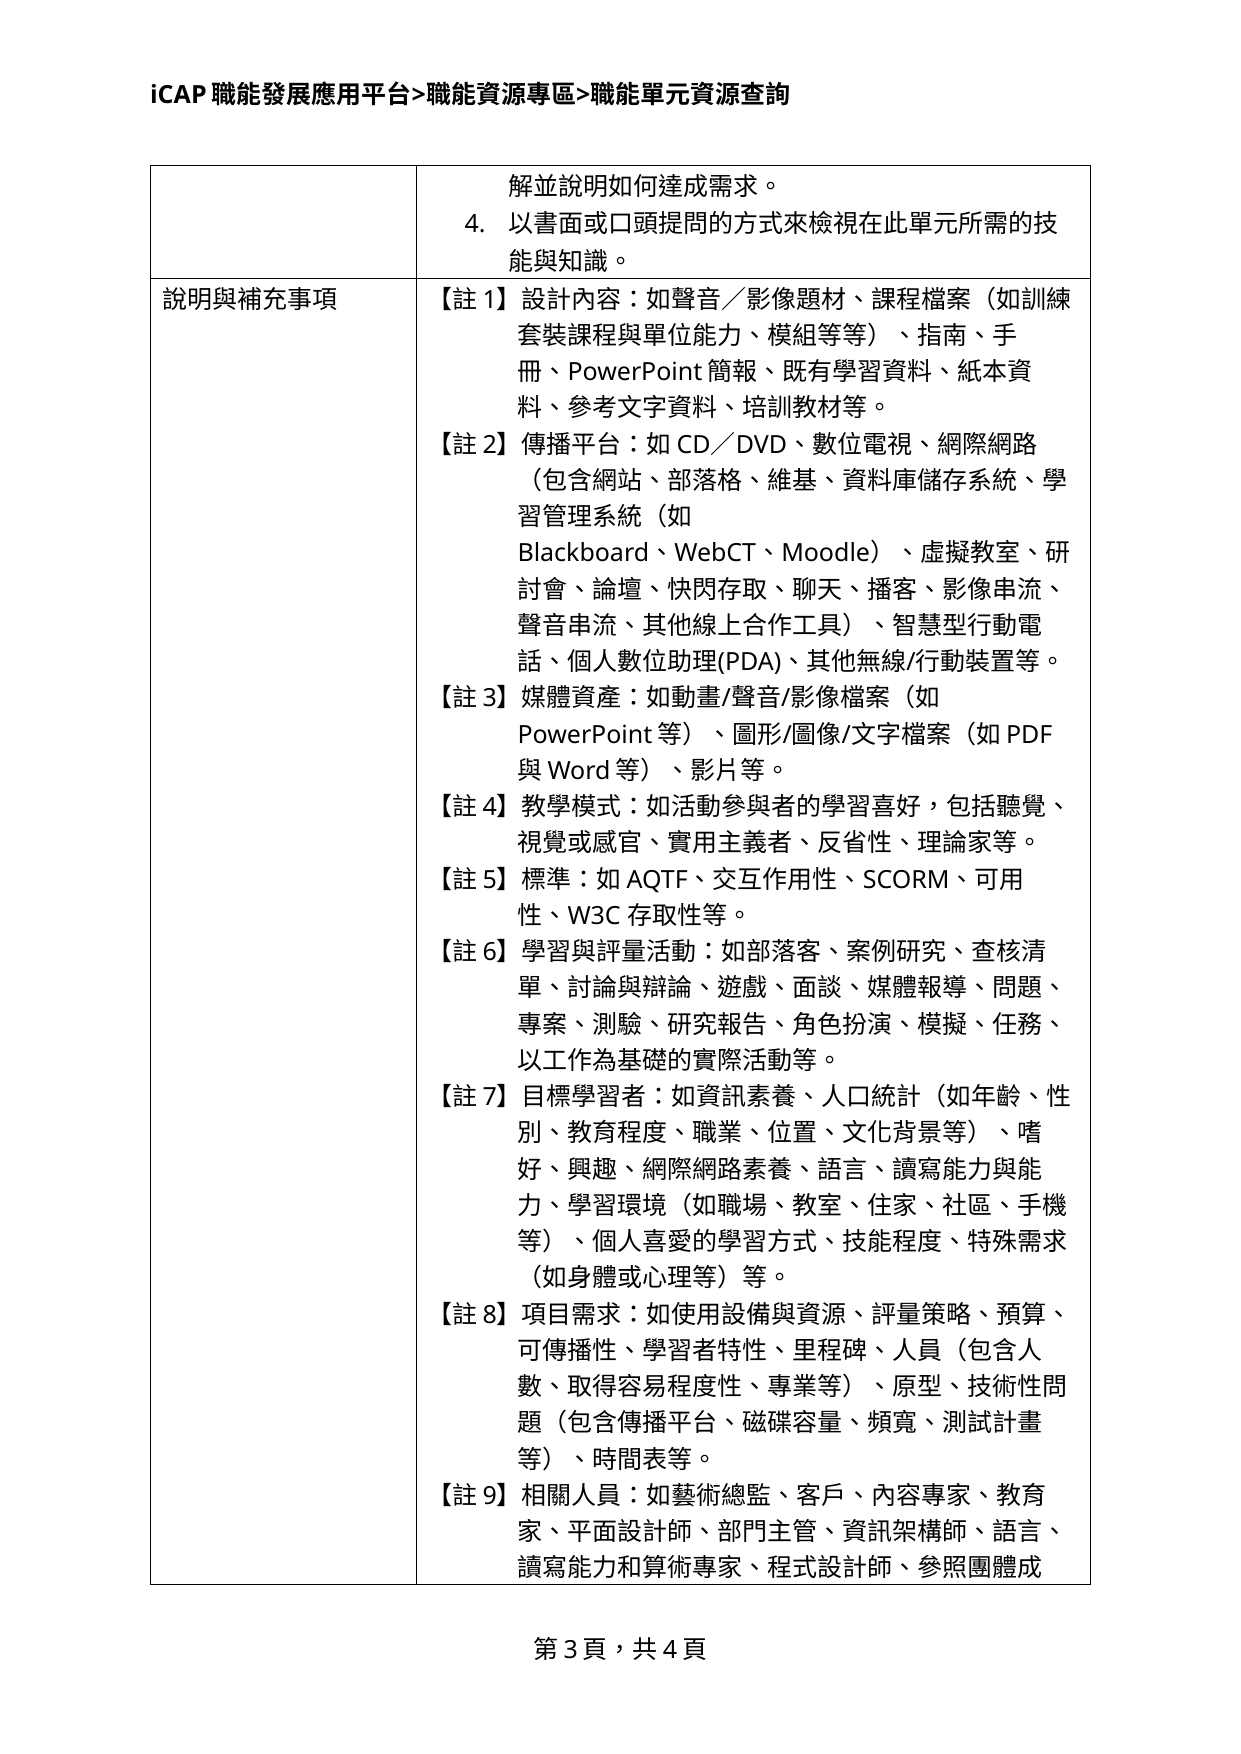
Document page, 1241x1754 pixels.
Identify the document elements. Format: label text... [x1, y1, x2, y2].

table_cell 說明與補充事項 [151, 279, 416, 1584]
table_cell 【註1】設計內容：如聲音／影像題材、課程檔案（如訓練套裝課程與單位能力、模組等等）、指南、手冊、PowerPoint簡報、既有學習資料、紙本資料、參考文字資料、培訓教材等。 【註2】傳播平台：如CD／DVD、數位電視、網際網路（包含網站、部落格、維基、資料庫儲存系統、學習管理系統（如Blackboard、WebCT、Moodle）、虛擬教室、研討會、論壇、快閃存取、聊天、播客、影像串流、聲音串流、其他線上合作工具）、智慧型行動電話、個人數位助理(PDA)、其他無線/行動裝置等。 【註3】媒體資產：如動畫/聲音/影像檔案（如PowerPoint等）、圖形/圖像/文字檔案（如PDF與Word等）、影片等。 【註4】教學模式：如活動參與者的學習喜好，包括聽覺、視覺或感官、實用主義者、反省性、理論家等。 【註5】標準：如AQTF、交互作用性、SCORM、可用性、W3C 存取性等。 【註6】學習與評量活動：如部落客、案例研究、查核清單、討論與辯論、遊戲、面談、媒體報導、問題、專案、測驗、研究報告、角色扮演、模擬、任務、以工作為基礎的實際活動等。 【註7】目標學習者：如資訊素養、人口統計（如年齡、性別、教育程度、職業、位置、文化背景等）、嗜好、興趣、網際網路素養、語言、讀寫能力與能力、學習環境（如職場、教室、住家、社區、手機等）、個人喜愛的學習方式、技能程度、特殊需求（如身體或心理等）等。 【註8】項目需求：如使用設備與資源、評量策略、預算、可傳播性、學習者特性、里程碑、人員（包含人數、取得容易程度性、專業等）、原型、技術性問題（包含傳播平台、磁碟容量、頻寬、測試計畫等）、時間表等。 【註9】相關人員：如藝術總監、客戶、內容專家、教育家、平面設計師、部門主管、資訊架構師、語言、讀寫能力和算術專家、程式設計師、參照團體成 [417, 279, 1090, 1584]
table_cell [151, 166, 416, 278]
table_cell 一、評量證據 能擬定設計數位學習資源規範，包含能完整紀錄與清楚呈現、符合學習者的需求、技術可行性等。 展現產品團隊成員有效工作的能力。 二、評量情境與資源 實際展示至少有2個數位學習資源設計的技能，能在不同平台傳播。 設計以專案簡報為基礎的內容。 當有需要時，能取得合適的學習與評估支援。 所使用的方法符合程序、適合於學習者的語言技巧、文化素養與所從事的工作等。 三、評量方法 以直接提問方式，並驗證與第三方工作場所的工作績效報告是否吻合。 評估受評者數位學習資源文件的設計能否符合專案的需求。 以角色扮演方式，呈現數位學習資源設計讓客戶了解並說明如何達成需求。 以書面或口頭提問的方式來檢視在此單元所需的技能與知識。 [417, 166, 1090, 278]
